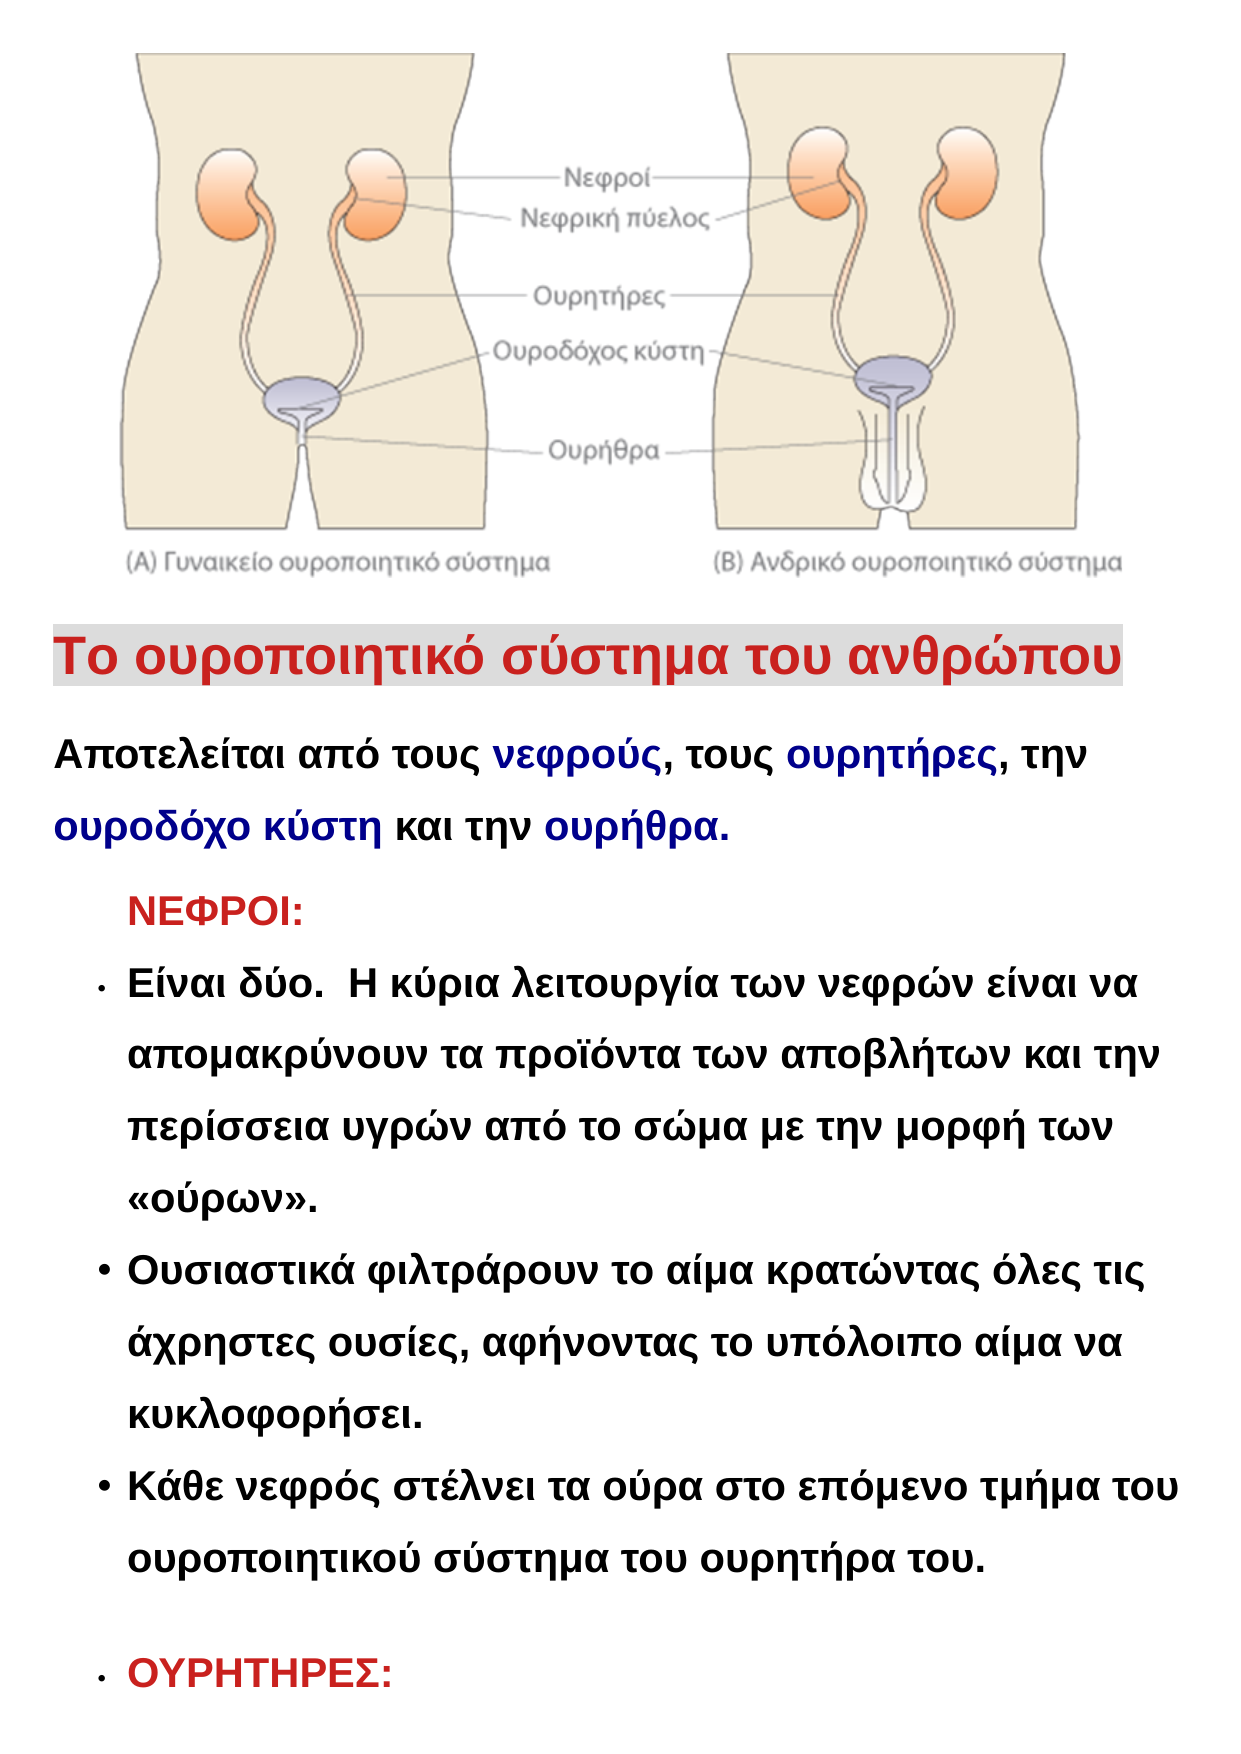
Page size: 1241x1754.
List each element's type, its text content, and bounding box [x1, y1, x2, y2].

text Αποτελείται από τους νεφρούς, τους ουρητήρες, την ουροδόχο κύστη και την ουρήθρα. [53, 730, 1187, 850]
list Κάθε νεφρός στέλνει τα ούρα στο επόμενο τμήμα του ουροποιητικού σύστημα του ουρητήρα του. [97, 1461, 1187, 1581]
picture [118, 53, 1123, 578]
list ΟΥΡΗΤΗΡΕΣ: [97, 1648, 1187, 1696]
list ΝΕΦΡΟΙ: [97, 886, 1187, 934]
text Το ουροποιητικό σύστημα του ανθρώπου [53, 624, 1187, 686]
list Είναι δύο. Η κύρια λειτουργία των νεφρών είναι να απομακρύνουν τα προϊόντα των αποβλήτων και την περίσσεια υγρών από το σώμα με την μορφή των «ούρων». [97, 958, 1187, 1222]
list Ουσιαστικά φιλτράρουν το αίμα κρατώντας όλες τις άχρηστες ουσίες, αφήνοντας το υπόλοιπο αίμα να κυκλοφορήσει. [97, 1246, 1187, 1437]
